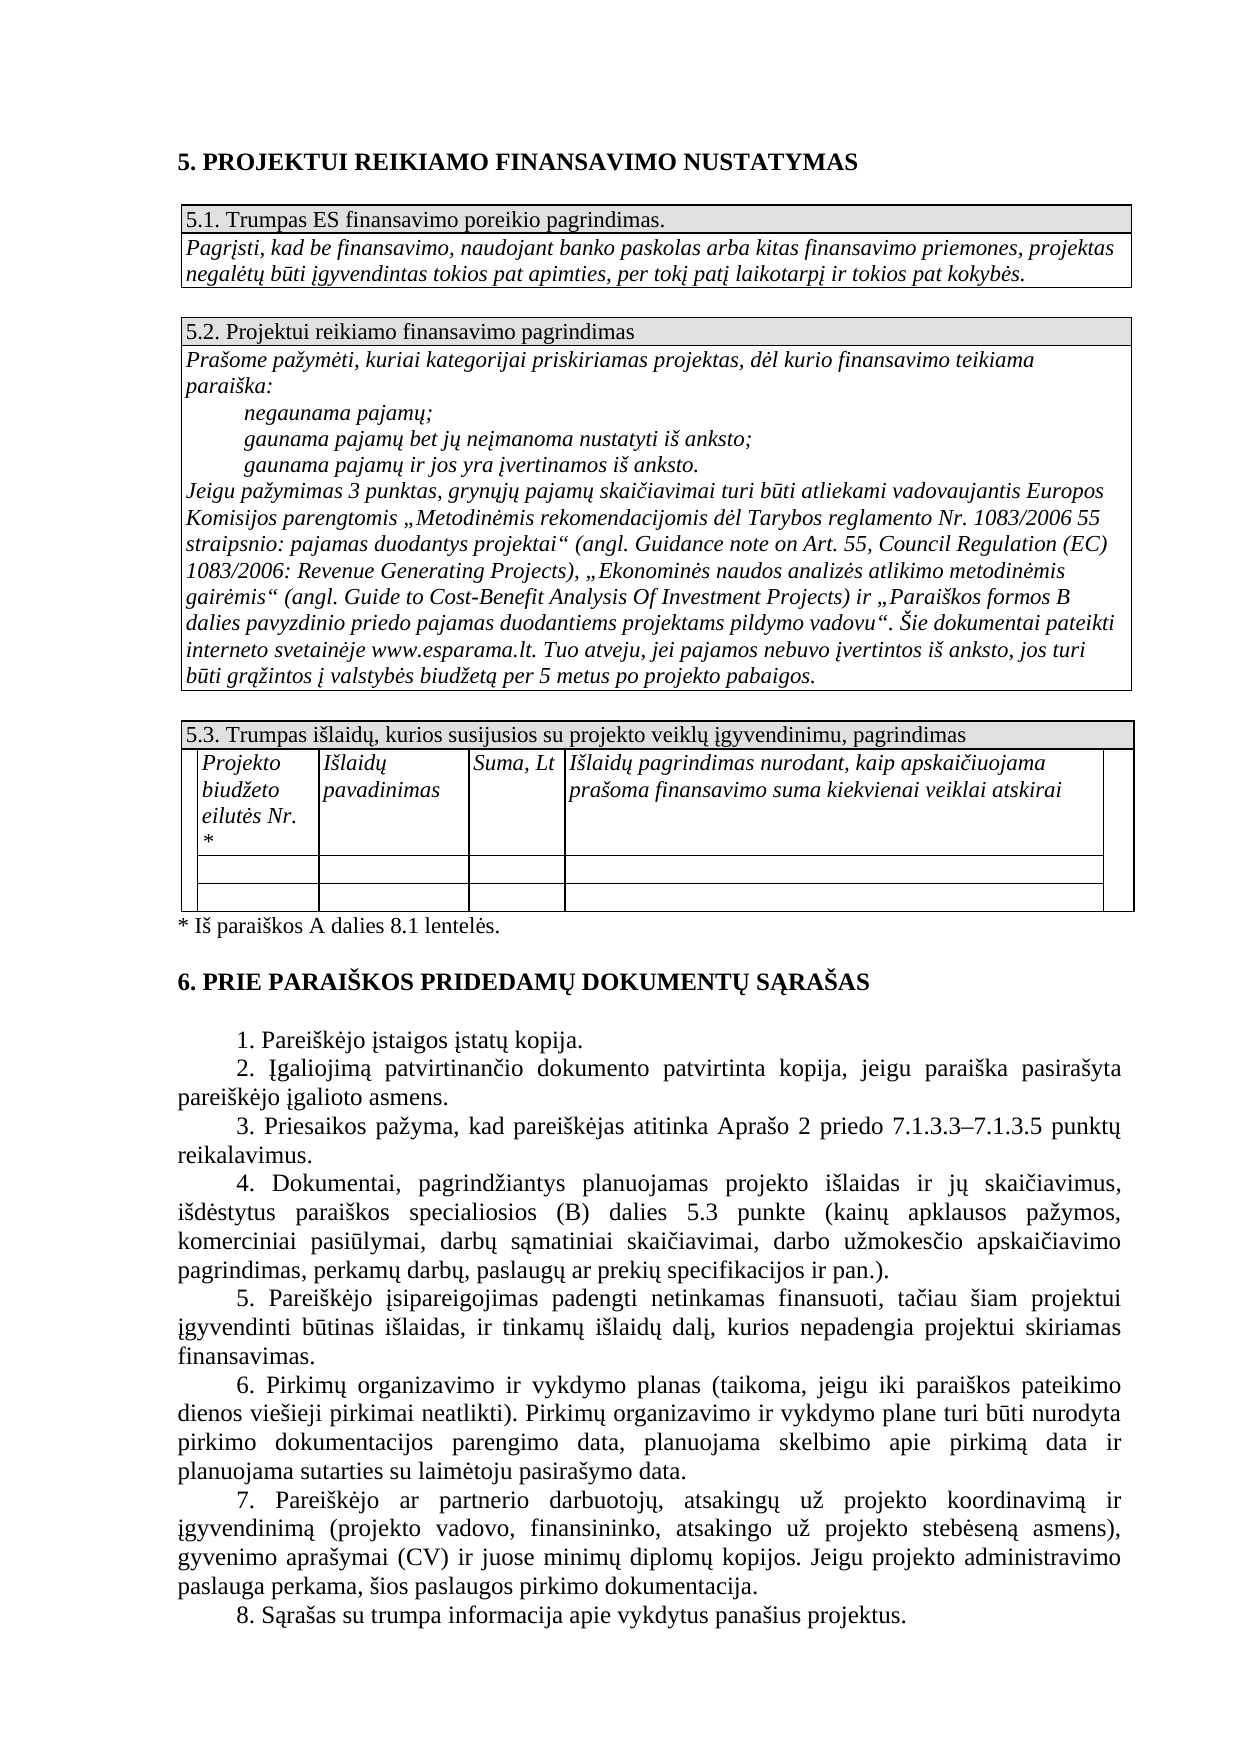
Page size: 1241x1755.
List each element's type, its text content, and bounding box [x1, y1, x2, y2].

table_cell Išlaidų pagrindimas nurodant, kaip apskaičiuojama prašoma finansavimo suma kiekvienai veiklai atskirai [566, 750, 1103, 855]
text 6. Pirkimų organizavimo ir vykdymo planas (taikoma, jeigu iki paraiškos pateikimo dienos viešieji pirkimai neatlikti). Pirkimų organizavimo ir vykdymo plane turi būti nurodyta pirkimo dokumentacijos parengimo data, planuojama skelbimo apie pirkimą data ir planuojama sutarties su laimėtoju pasirašymo data. [177, 1370, 1122, 1485]
table_cell [566, 884, 1103, 911]
table_cell Prašome pažymėti, kuriai kategorijai priskiriamas projektas, dėl kurio finansavimo teikiama paraiška: negaunama pajamų; gaunama pajamų bet jų neįmanoma nustatyti iš anksto; gaunama pajamų ir jos yra įvertinamos iš anksto. Jeigu pažymimas 3 punktas, grynųjų pajamų skaičiavimai turi būti atliekami vadovaujantis Europos Komisijos parengtomis „Metodinėmis rekomendacijomis dėl Tarybos reglamento Nr. 1083/2006 55 straipsnio: pajamas duodantys projektai“ (angl. Guidance note on Art. 55, Council Regulation (EC) 1083/2006: Revenue Generating Projects), „Ekonominės naudos analizės atlikimo metodinėmis gairėmis“ (angl. Guide to Cost-Benefit Analysis Of Investment Projects) ir „Paraiškos formos B dalies pavyzdinio priedo pajamas duodantiems projektams pildymo vadovu“. Šie dokumentai pateikti interneto svetainėje www.esparama.lt. Tuo atveju, jei pajamos nebuvo įvertintos iš anksto, jos turi būti grąžintos į valstybės biudžetą per 5 metus po projekto pabaigos. [182, 346, 1131, 690]
table_cell Suma, Lt [470, 750, 564, 855]
table_cell Pagrįsti, kad be finansavimo, naudojant banko paskolas arba kitas finansavimo priemones, projektas negalėtų būti įgyvendintas tokios pat apimties, per tokį patį laikotarpį ir tokios pat kokybės. [182, 234, 1131, 287]
table_cell [320, 856, 468, 883]
table_header 5.1. Trumpas ES finansavimo poreikio pagrindimas. [182, 206, 1131, 232]
table_cell [198, 884, 318, 911]
table_header 5.2. Projektui reikiamo finansavimo pagrindimas [182, 318, 1131, 345]
table_cell [1104, 855, 1133, 883]
table_cell [182, 883, 197, 911]
table_cell [566, 856, 1103, 883]
text 6. PRIE PARAIŠKOS PRIDEDAMŲ DOKUMENTŲ SĄRAŠAS [177, 967, 1122, 996]
table_header 5.3. Trumpas išlaidų, kurios susijusios su projekto veiklų įgyvendinimu, pagrindimas [182, 722, 1133, 748]
table_cell [182, 750, 197, 855]
table_cell [470, 856, 564, 883]
table_cell Projekto biudžeto eilutės Nr. * [198, 750, 318, 855]
table_cell [320, 884, 468, 911]
table_cell [470, 884, 564, 911]
text 5. PROJEKTUI REIKIAMO FINANSAVIMO NUSTATYMAS [177, 147, 1122, 176]
table_cell [1104, 883, 1133, 911]
text 3. Priesaikos pažyma, kad pareiškėjas atitinka Aprašo 2 priedo 7.1.3.3–7.1.3.5 punktų reikalavimus. [177, 1111, 1122, 1168]
text 2. Įgaliojimą patvirtinančio dokumento patvirtinta kopija, jeigu paraiška pasirašyta pareiškėjo įgalioto asmens. [177, 1053, 1122, 1111]
text 1. Pareiškėjo įstaigos įstatų kopija. [177, 1025, 1122, 1053]
table_cell [1104, 750, 1133, 855]
text 7. Pareiškėjo ar partnerio darbuotojų, atsakingų už projekto koordinavimą ir įgyvendinimą (projekto vadovo, finansininko, atsakingo už projekto stebėseną asmens), gyvenimo aprašymai (CV) ir juose minimų diplomų kopijos. Jeigu projekto administravimo paslauga perkama, šios paslaugos pirkimo dokumentacija. [177, 1485, 1122, 1600]
text 4. Dokumentai, pagrindžiantys planuojamas projekto išlaidas ir jų skaičiavimus, išdėstytus paraiškos specialiosios (B) dalies 5.3 punkte (kainų apklausos pažymos, komerciniai pasiūlymai, darbų sąmatiniai skaičiavimai, darbo užmokesčio apskaičiavimo pagrindimas, perkamų darbų, paslaugų ar prekių specifikacijos ir pan.). [177, 1168, 1122, 1283]
text 5. Pareiškėjo įsipareigojimas padengti netinkamas finansuoti, tačiau šiam projektui įgyvendinti būtinas išlaidas, ir tinkamų išlaidų dalį, kurios nepadengia projektui skiriamas finansavimas. [177, 1283, 1122, 1370]
text * Iš paraiškos A dalies 8.1 lentelės. [177, 912, 1122, 938]
table_cell [198, 856, 318, 883]
table_cell [182, 855, 197, 883]
text 8. Sąrašas su trumpa informacija apie vykdytus panašius projektus. [177, 1600, 1122, 1628]
table_cell Išlaidų pavadinimas [320, 750, 468, 855]
